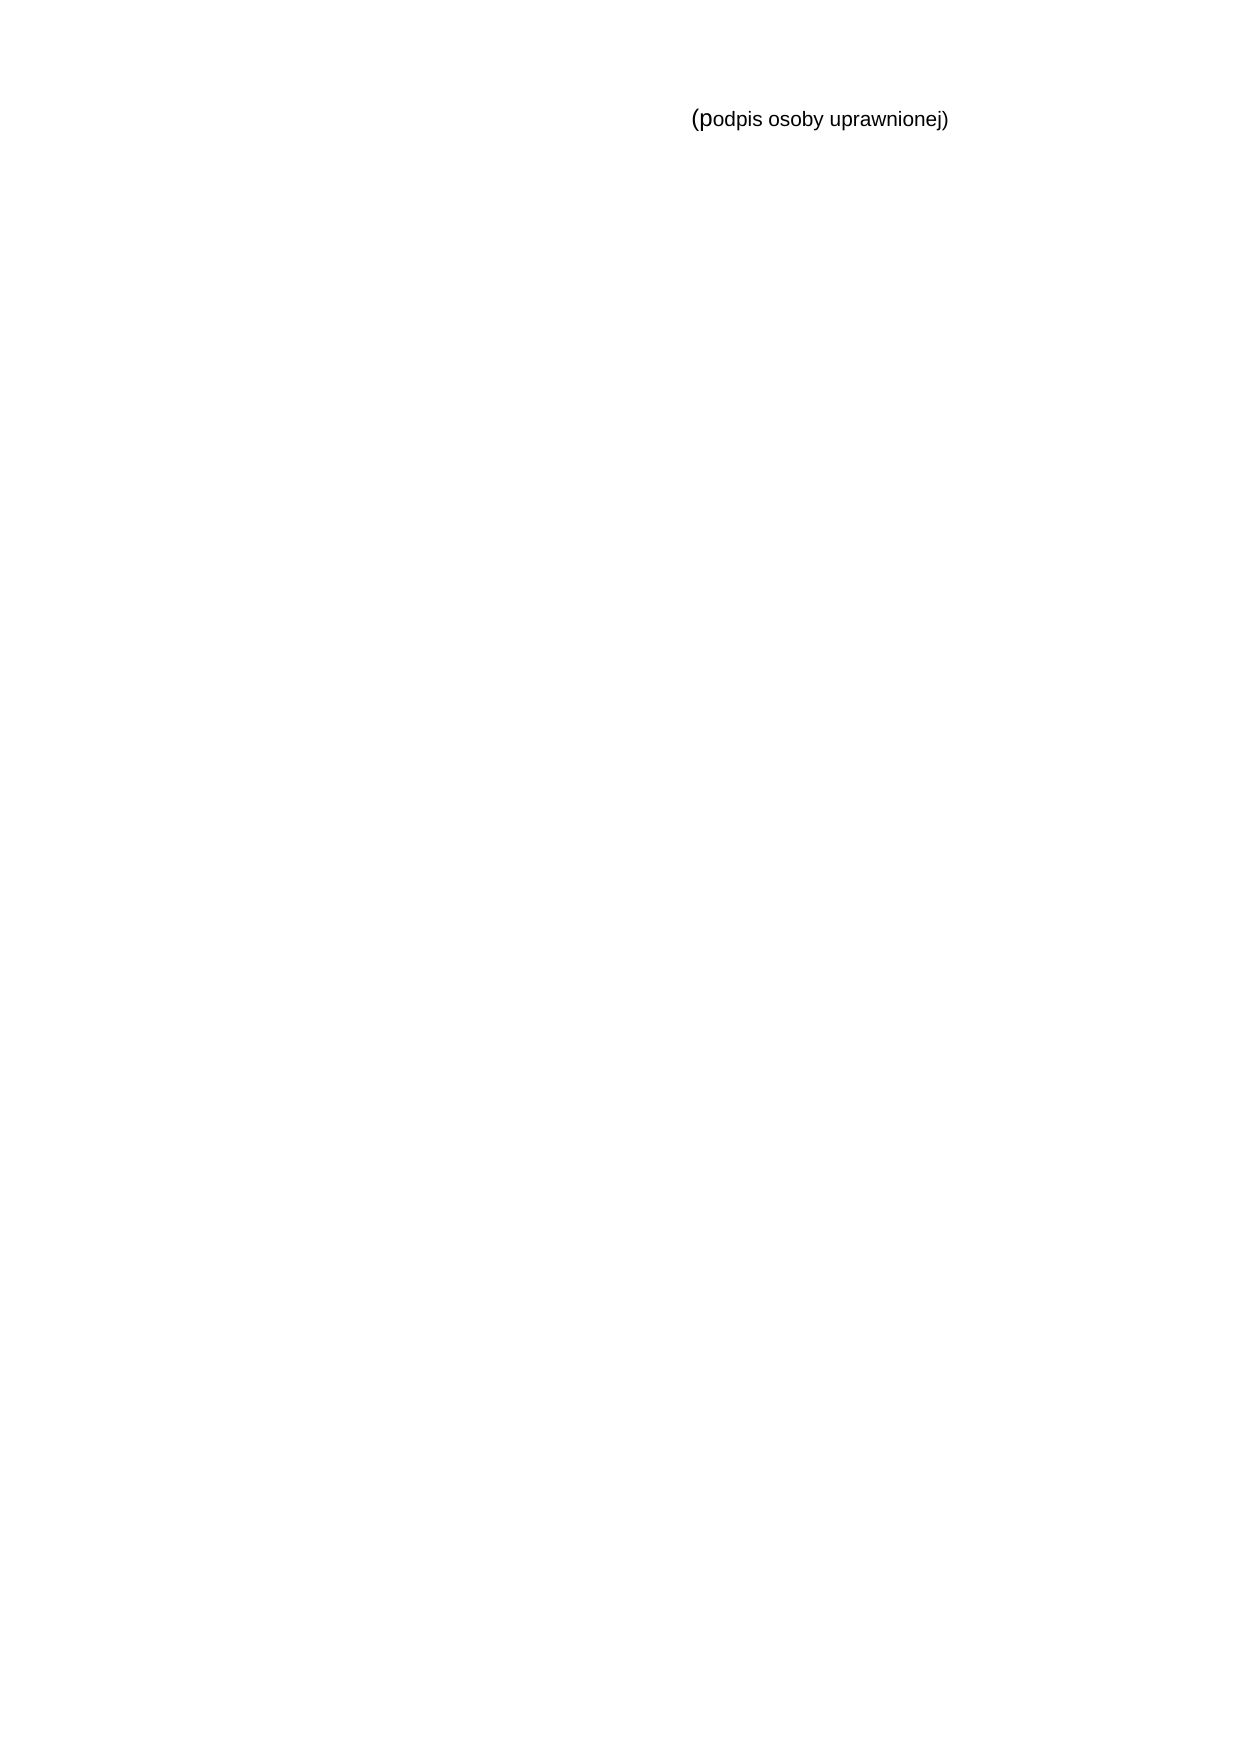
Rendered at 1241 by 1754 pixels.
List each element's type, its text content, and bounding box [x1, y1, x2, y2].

text (podpis osoby uprawnionej) [148, 103, 1122, 131]
